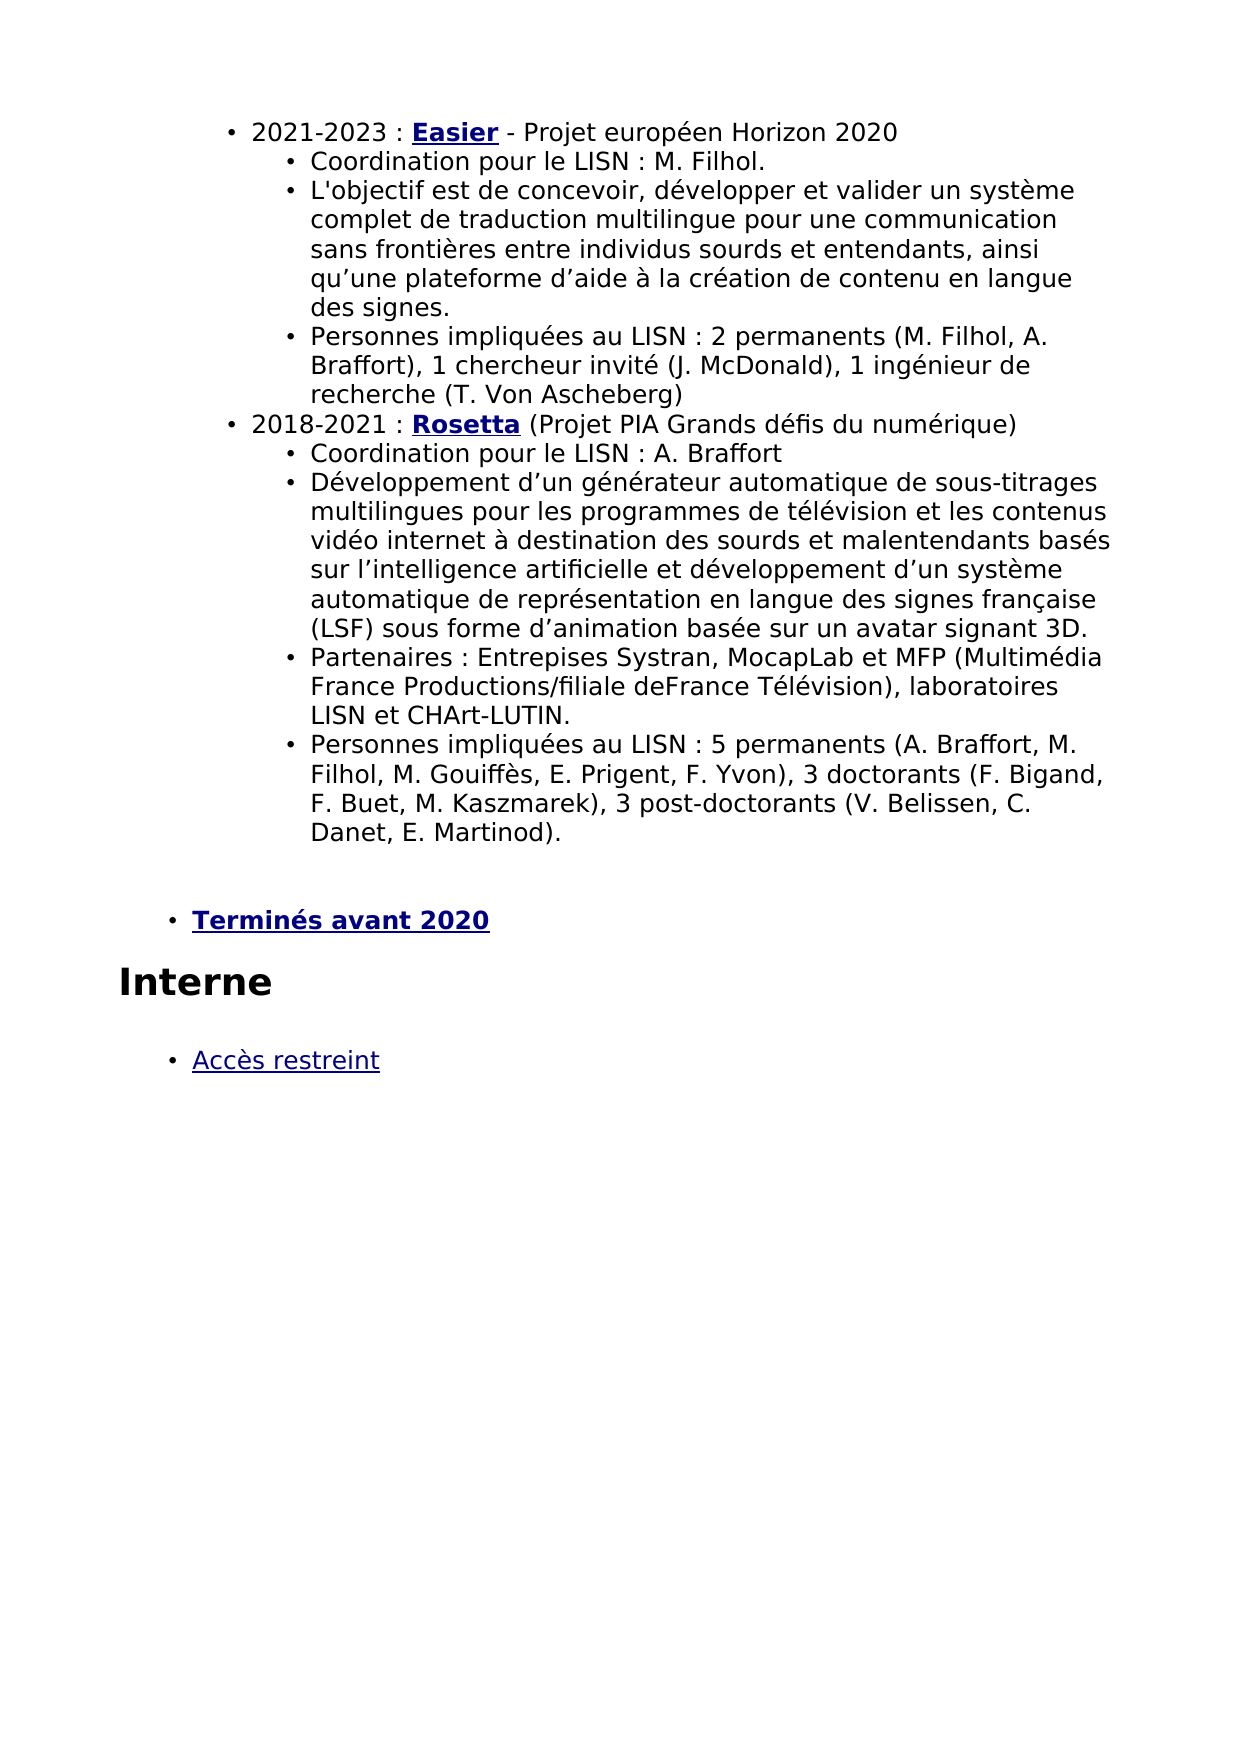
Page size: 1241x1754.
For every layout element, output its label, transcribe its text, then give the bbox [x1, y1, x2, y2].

list Personnes impliquées au LISN : 5 permanents (A. Braffort, M. Filhol, M. Gouiffès, E. Prigent, F. Yvon), 3 doctorants (F. Bigand, F. Buet, M. Kaszmarek), 3 post-doctorants (V. Belissen, C. Danet, E. Martinod). [295, 731, 1122, 847]
list Personnes impliquées au LISN : 2 permanents (M. Filhol, A. Braffort), 1 chercheur invité (J. McDonald), 1 ingénieur de recherche (T. Von Ascheberg) [295, 322, 1122, 410]
list Développement d’un générateur automatique de sous-titrages multilingues pour les programmes de télévision et les contenus vidéo internet à destination des sourds et malentendants basés sur l’intelligence artificielle et développement d’un système automatique de représentation en langue des signes française (LSF) sous forme d’animation basée sur un avatar signant 3D. [295, 468, 1122, 643]
list 2021-2023 : Easier - Projet européen Horizon 2020 [236, 118, 1122, 147]
list L'objectif est de concevoir, développer et valider un système complet de traduction multilingue pour une communication sans frontières entre individus sourds et entendants, ainsi qu’une plateforme d’aide à la création de contenu en langue des signes. [295, 176, 1122, 322]
list Partenaires : Entrepises Systran, MocapLab et MFP (Multimédia France Productions/filiale deFrance Télévision), laboratoires LISN et CHArt-LUTIN. [295, 643, 1122, 731]
list Accès restreint [177, 1046, 1122, 1075]
list Coordination pour le LISN : A. Braffort [295, 439, 1122, 468]
list Coordination pour le LISN : M. Filhol. [295, 147, 1122, 176]
subtitle Interne [118, 960, 1122, 1004]
list Terminés avant 2020 [177, 906, 1122, 935]
list 2018-2021 : Rosetta (Projet PIA Grands défis du numérique) [236, 410, 1122, 439]
